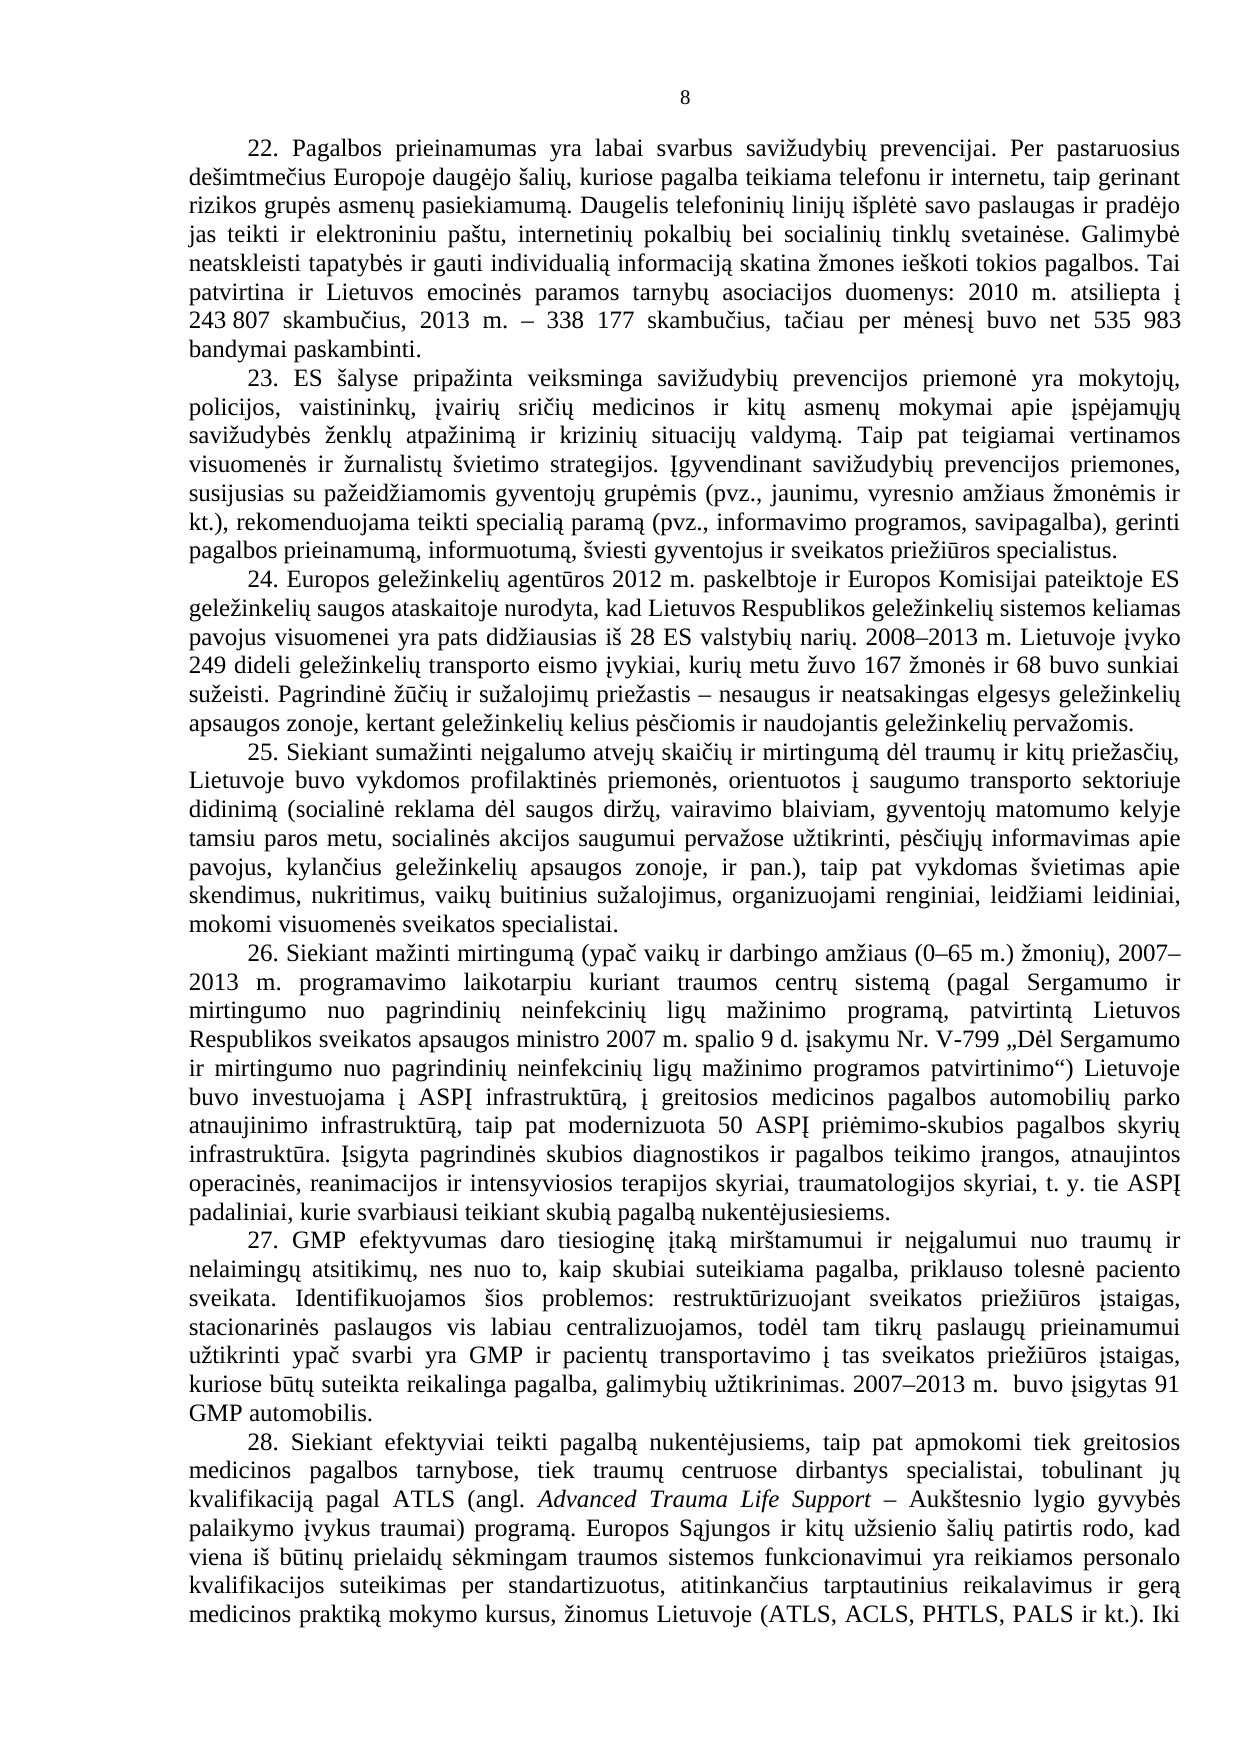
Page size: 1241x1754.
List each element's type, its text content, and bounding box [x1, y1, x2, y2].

text 25. Siekiant sumažinti neįgalumo atvejų skaičių ir mirtingumą dėl traumų ir kitų priežasčių, Lietuvoje buvo vykdomos profilaktinės priemonės, orientuotos į saugumo transporto sektoriuje didinimą (socialinė reklama dėl saugos diržų, vairavimo blaiviam, gyventojų matomumo kelyje tamsiu paros metu, socialinės akcijos saugumui pervažose užtikrinti, pėsčiųjų informavimas apie pavojus, kylančius geležinkelių apsaugos zonoje, ir pan.), taip pat vykdomas švietimas apie skendimus, nukritimus, vaikų buitinius sužalojimus, organizuojami renginiai, leidžiami leidiniai, mokomi visuomenės sveikatos specialistai. [188, 737, 1181, 938]
text 23. ES šalyse pripažinta veiksminga savižudybių prevencijos priemonė yra mokytojų, policijos, vaistininkų, įvairių sričių medicinos ir kitų asmenų mokymai apie įspėjamųjų savižudybės ženklų atpažinimą ir krizinių situacijų valdymą. Taip pat teigiamai vertinamos visuomenės ir žurnalistų švietimo strategijos. Įgyvendinant savižudybių prevencijos priemones, susijusias su pažeidžiamomis gyventojų grupėmis (pvz., jaunimu, vyresnio amžiaus žmonėmis ir kt.), rekomenduojama teikti specialią paramą (pvz., informavimo programos, savipagalba), gerinti pagalbos prieinamumą, informuotumą, šviesti gyventojus ir sveikatos priežiūros specialistus. [188, 363, 1181, 564]
text 24. Europos geležinkelių agentūros 2012 m. paskelbtoje ir Europos Komisijai pateiktoje ES geležinkelių saugos ataskaitoje nurodyta, kad Lietuvos Respublikos geležinkelių sistemos keliamas pavojus visuomenei yra pats didžiausias iš 28 ES valstybių narių. 2008–2013 m. Lietuvoje įvyko 249 dideli geležinkelių transporto eismo įvykiai, kurių metu žuvo 167 žmonės ir 68 buvo sunkiai sužeisti. Pagrindinė žūčių ir sužalojimų priežastis – nesaugus ir neatsakingas elgesys geležinkelių apsaugos zonoje, kertant geležinkelių kelius pėsčiomis ir naudojantis geležinkelių pervažomis. [188, 564, 1181, 737]
text 28. Siekiant efektyviai teikti pagalbą nukentėjusiems, taip pat apmokomi tiek greitosios medicinos pagalbos tarnybose, tiek traumų centruose dirbantys specialistai, tobulinant jų kvalifikaciją pagal ATLS (angl. Advanced Trauma Life Support – Aukštesnio lygio gyvybės palaikymo įvykus traumai) programą. Europos Sąjungos ir kitų užsienio šalių patirtis rodo, kad viena iš būtinų prielaidų sėkmingam traumos sistemos funkcionavimui yra reikiamos personalo kvalifikacijos suteikimas per standartizuotus, atitinkančius tarptautinius reikalavimus ir gerą medicinos praktiką mokymo kursus, žinomus Lietuvoje (ATLS, ACLS, PHTLS, PALS ir kt.). Iki [188, 1427, 1181, 1628]
text 22. Pagalbos prieinamumas yra labai svarbus savižudybių prevencijai. Per pastaruosius dešimtmečius Europoje daugėjo šalių, kuriose pagalba teikiama telefonu ir internetu, taip gerinant rizikos grupės asmenų pasiekiamumą. Daugelis telefoninių linijų išplėtė savo paslaugas ir pradėjo jas teikti ir elektroniniu paštu, internetinių pokalbių bei socialinių tinklų svetainėse. Galimybė neatskleisti tapatybės ir gauti individualią informaciją skatina žmones ieškoti tokios pagalbos. Tai patvirtina ir Lietuvos emocinės paramos tarnybų asociacijos duomenys: 2010 m. atsiliepta į 243 807 skambučius, 2013 m. – 338 177 skambučius, tačiau per mėnesį buvo net 535 983 bandymai paskambinti. [188, 133, 1181, 363]
text 27. GMP efektyvumas daro tiesioginę įtaką mirštamumui ir neįgalumui nuo traumų ir nelaimingų atsitikimų, nes nuo to, kaip skubiai suteikiama pagalba, priklauso tolesnė paciento sveikata. Identifikuojamos šios problemos: restruktūrizuojant sveikatos priežiūros įstaigas, stacionarinės paslaugos vis labiau centralizuojamos, todėl tam tikrų paslaugų prieinamumui užtikrinti ypač svarbi yra GMP ir pacientų transportavimo į tas sveikatos priežiūros įstaigas, kuriose būtų suteikta reikalinga pagalba, galimybių užtikrinimas. 2007–2013 m. buvo įsigytas 91 GMP automobilis. [188, 1226, 1181, 1427]
text 26. Siekiant mažinti mirtingumą (ypač vaikų ir darbingo amžiaus (0–65 m.) žmonių), 2007–2013 m. programavimo laikotarpiu kuriant traumos centrų sistemą (pagal Sergamumo ir mirtingumo nuo pagrindinių neinfekcinių ligų mažinimo programą, patvirtintą Lietuvos Respublikos sveikatos apsaugos ministro 2007 m. spalio 9 d. įsakymu Nr. V-799 „Dėl Sergamumo ir mirtingumo nuo pagrindinių neinfekcinių ligų mažinimo programos patvirtinimo“) Lietuvoje buvo investuojama į ASPĮ infrastruktūrą, į greitosios medicinos pagalbos automobilių parko atnaujinimo infrastruktūrą, taip pat modernizuota 50 ASPĮ priėmimo-skubios pagalbos skyrių infrastruktūra. Įsigyta pagrindinės skubios diagnostikos ir pagalbos teikimo įrangos, atnaujintos operacinės, reanimacijos ir intensyviosios terapijos skyriai, traumatologijos skyriai, t. y. tie ASPĮ padaliniai, kurie svarbiausi teikiant skubią pagalbą nukentėjusiesiems. [188, 938, 1181, 1226]
